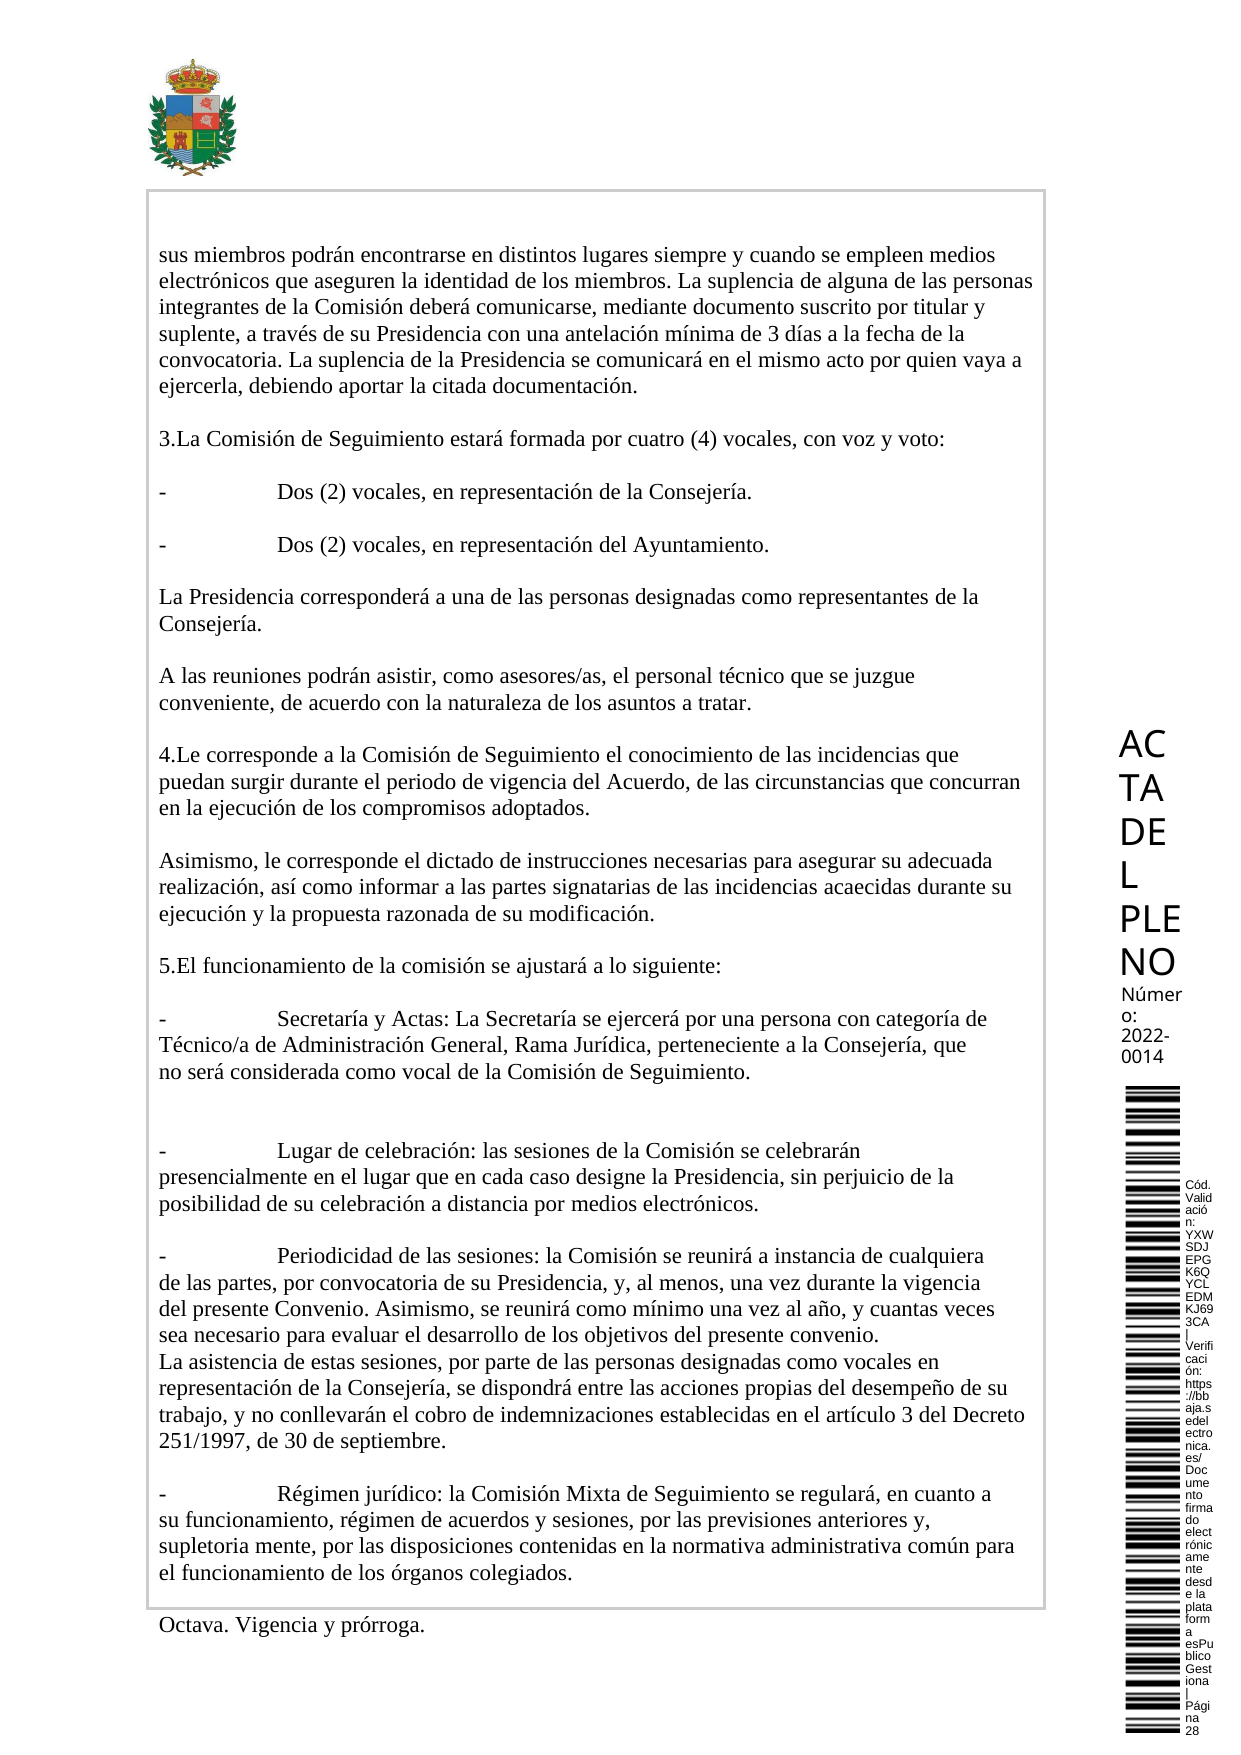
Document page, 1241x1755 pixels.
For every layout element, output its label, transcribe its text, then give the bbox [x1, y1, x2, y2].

text sus miembros podrán encontrarse en distintos lugares siempre y cuando se empleen medios electrónicos que aseguren la identidad de los miembros. La suplencia de alguna de las personas integrantes de la Comisión deberá comunicarse, mediante documento suscrito por titular y suplente, a través de su Presidencia con una antelación mínima de 3 días a la fecha de la convocatoria. La suplencia de la Presidencia se comunicará en el mismo acto por quien vaya a ejercerla, debiendo aportar la citada documentación. [159, 241, 1034, 399]
list El funcionamiento de la comisión se ajustará a lo siguiente: [159, 952, 1043, 979]
list [1046, 478, 1195, 504]
list La Comisión de Seguimiento estará formada por cuatro (4) vocales, con voz y voto: [159, 425, 1043, 452]
text La Presidencia corresponderá a una de las personas designadas como representantes de la Consejería. [159, 583, 1034, 636]
list [1046, 952, 1117, 979]
list Cód. Validación: YXWSDJEPGK6QYCLEDMKJ693CA | Verificación: https://bbaja.sedelectronica.es/ Documento firmado electrónicamente desde la plataforma esPublico Gestiona | Página 28 de 107 [1185, 1180, 1214, 1735]
text Asimismo, le corresponde el dictado de instrucciones necesarias para asegurar su adecuada realización, así como informar a las partes signatarias de las incidencias acaecidas durante su ejecución y la propuesta razonada de su modificación. [159, 847, 1034, 926]
text A las reuniones podrán asistir, como asesores/as, el personal técnico que se juzgue conveniente, de acuerdo con la naturaleza de los asuntos a tratar. [159, 662, 1022, 715]
list Dos (2) vocales, en representación de la Consejería. [159, 478, 1043, 504]
text Octava. Vigencia y prórroga. [159, 1612, 1125, 1638]
list Secretaría y Actas: La Secretaría se ejercerá por una persona con categoría de Técnico/a de Administración General, Rama Jurídica, perteneciente a la Consejería, que no será considerada como vocal de la Comisión de Seguimiento. [159, 1005, 994, 1084]
text La asistencia de estas sesiones, por parte de las personas designadas como vocales en representación de la Consejería, se dispondrá entre las acciones propias del desempeño de su trabajo, y no conllevarán el cobro de indemnizaciones establecidas en el artículo 3 del Decreto 251/1997, de 30 de septiembre. [159, 1348, 1034, 1453]
text Número: 2022-0014 Fecha: 26/01/2023 [1121, 984, 1186, 1068]
list Régimen jurídico: la Comisión Mixta de Seguimiento se regulará, en cuanto a su funcionamiento, régimen de acuerdos y sesiones, por las previsiones anteriores y, supletoria mente, por las disposiciones contenidas en la normativa administrativa común para el funcionamiento de los órganos colegiados. [159, 1480, 1017, 1585]
list [1183, 1177, 1214, 1735]
list Dos (2) vocales, en representación del Ayuntamiento. [159, 531, 1043, 557]
list Le corresponde a la Comisión de Seguimiento el conocimiento de las incidencias que puedan surgir durante el periodo de vigencia del Acuerdo, de las circunstancias que concurran en la ejecución de los compromisos adoptados. [159, 742, 1031, 821]
text [1117, 721, 1186, 1068]
text ACTA DEL PLENO [1119, 723, 1186, 984]
list [1046, 531, 1195, 557]
list Lugar de celebración: las sesiones de la Comisión se celebrarán presencialmente en el lugar que en cada caso designe la Presidencia, sin perjuicio de la posibilidad de su celebración a distancia por medios electrónicos. [159, 1137, 1015, 1216]
list [1046, 425, 1195, 452]
list Periodicidad de las sesiones: la Comisión se reunirá a instancia de cualquiera de las partes, por convocatoria de su Presidencia, y, al menos, una vez durante la vigencia del presente Convenio. Asimismo, se reunirá como mínimo una vez al año, y cuantas veces sea necesario para evaluar el desarrollo de los objetivos del presente convenio. [159, 1242, 1011, 1348]
